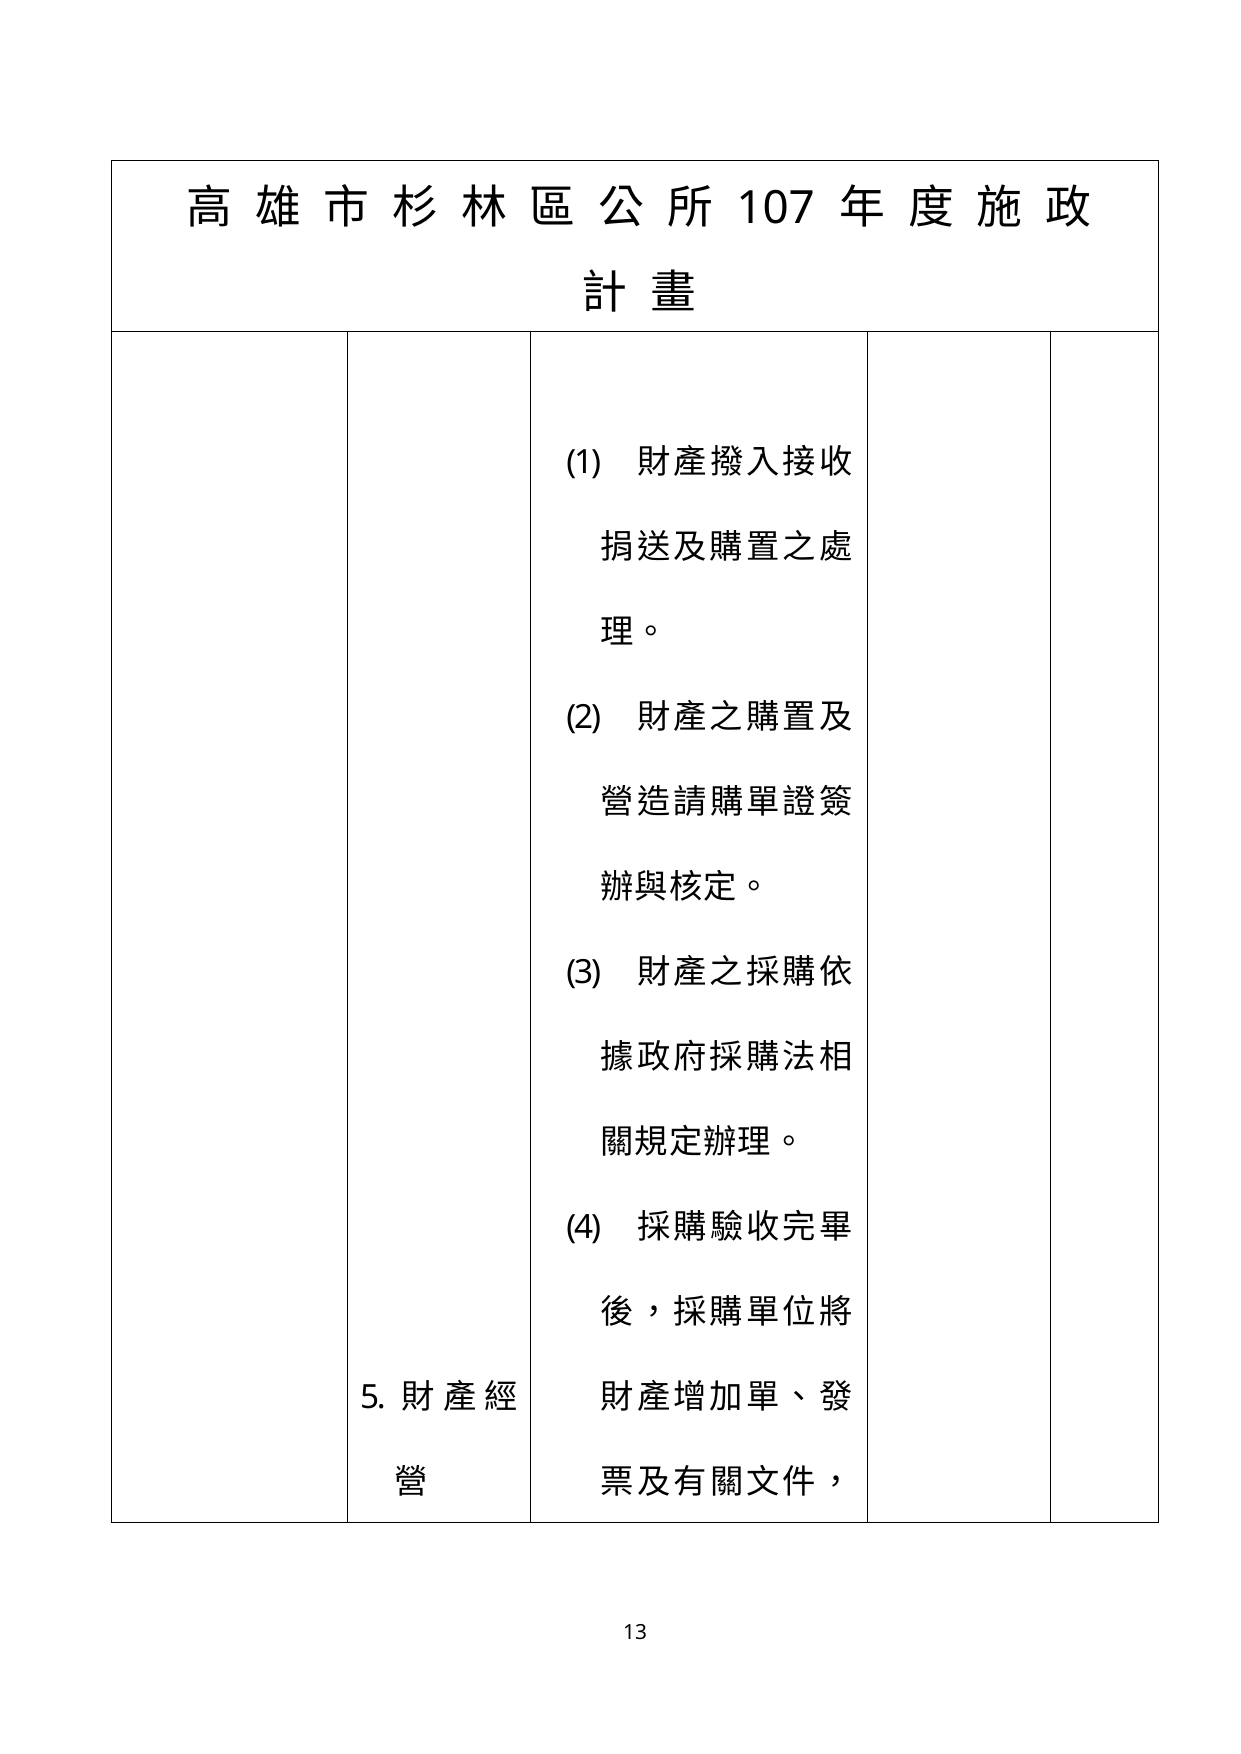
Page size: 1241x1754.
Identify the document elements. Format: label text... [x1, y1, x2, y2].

table_cell 「一般行政-行政管理」 工作計畫項下 5833仟元 「區公所業務-業務管理」&「基層建設-小型工程」 工作計畫項下 24551仟元 基層建設 6120仟元 [868, 332, 1050, 1522]
table_header 高雄市杉林區公所107年度施政計畫 [112, 161, 1158, 331]
table_cell [1051, 332, 1158, 1522]
table_cell (1)蒐集輿論反映資料，專人慎重處理，以達行政效率。 (2)機密案件依照規定辦理，以確保文書作業安全。 切實依照「高雄市政府文書處理實施要點」及有關法令規定，辦理公文收發、繕校工作。 依照「印信條例」及有關法令規定管理與使用印信。 設置專人，依照「高雄市政府文書處理實施要點」及有關法令規定辦理，使文卷案案可稽，並加強作業效率，提昇管理與應用功能。 (1)財產增減、移動登帳報告登記。 (2)財產增減月報、半年報、報廢表之編擬年統計表並定期(不定期)盤點清查。 （3）「市有財產管理系統」線上作業。 充實辦公廳設備，維護公共安全及營造優質洽公環境品質。 汰換及增購資訊硬、軟體設備，提升本所網路品質及資通安全。 (1)財產撥入接收捐送及購置之處理。 (2)財產之購置及營造請購單證簽辦與核定。 (3)財產之採購依據政府採購法相關規定辦理。 (4)採購驗收完畢後，採購單位將財產增加單、發票及有關文件，送會計單位查核確認後為財產之登記。 (1)房地產等不動產權登記。 (2)辦理一般產權責任簽證。 (3)房地產租借事項。 (4)一般財產租借事項。 (5)租借爭執處理。 (1)財產損毀及遺失之調查理賠事項。 (2)財產保護及修繕事項。 (3)擬訂消防防護計畫書，依規定進行消防編組，定期進行消防演練，期能落實火災、地震等災害預防。消防設備及飲水設備安全檢測。 (4)財產稅費及防護保險之處理。 (1)財產之報損、報毀或撥出之核定。 (2)辦理動產變賣標售事項。 (3)財產各項報表編報。 (1)車輛購置、贈與、移撥及報廢。 (2)車輛登記檢驗領照納稅事宜。 (3)車輛之保險事項。 (4)車輛之調派。 (5)油料與材料、工具報銷。 (6)車輛耗油量月報表之編造。 (7)車輛肇事之處理。 (1)車輛檢修報告及經費報銷。 (2)未合保養及修理事項之處理。 （1）依工友管理規定及勞動基準法辦理。 （2）依高雄市政府事務勞力替代措施推動方案及相關規定辦理。 (1)單位及人員清潔檢查工作。 (2)辦公處所佈置及調整建議。 (3)配合清除髒亂有關推行衛生清潔檢查工作。 (4)辦公廳內外環境之美化。 (5)辦公廳搬遷、計劃、進度、合約簽訂。 將拍賣案予以公告並及時依限將處理情形函復法院。 (1)編製年度物品購置概算。 (2)成躉採購之物品核定。 (3)辦理有關事務物品之採購。 (4)事務機械器具之保管養護。 (5)運動器材之保管養護。 (1)物品驗收後之處理。 (2)非消耗性物品之借用登帳。 (1)報廢物品之處理。 (2)物品收支月報。 (3)物品收支登帳。 (1)依據政府採購法規定辦理招標公告。 (2)開標結果之簽報。 每半年填報半年報表，每年填寫年報表送財政局備查。 現金(支票)出納保管，經常與各課室密切維繫協調，依法執行，收支隨時登記，數字力求正確無誤確實。 (1)協助各課室提出研究發展計畫以助益區政革新。 (2)依照研究單位或個人所提研究計畫呈報市府敘獎。 (1)切實執行稽催工作，掌握公文處理流程。 (2)加強實施本所訂定之「人民陳情案件作業流程處理期限」，以提高時效。 (1)上級交辦及重要業務列入追蹤管理。 (2)有關業務之協調與連繫。 (1)研擬下年度施政計畫先期作業，函報民政局審核後報府審議。 (2)擬訂下年度施政計畫草案報府審查並轉送市議會核備。 (1)賡續辦理本所為民服務平時考核工作。 (2)繼續實施「表揚績優地方人士實施要點」鼓勵提倡熱心公益者。 (3)與人民有關業務做到單一窗口櫃台化，達到一貫作業要求。 (4)規劃辦理以電話及通訊處理申請案件及簡化各項申請書表及其流程，以達到便民目的。 (5)舉辦為民服務工作人員講習及分組研討以提高素質。 (6)提供民眾便捷的各種意見反映管道。 (7)撰擬每年度為民服務工作績效報告。 (1)配合市府資訊中心戶役政電腦連線，持續推動辦公室自動化，並加強培訓區政資訊人員備用。 (2)申請資訊設備，推動辦公室自動化。 (1)人民陳情案件 均依規定追蹤列管,期限內辦妥以達便民措施。 (2)接獲人民訴願案即予列管，詳查處理情形，以合情、合理、合法的原則，慎重妥善處理。 (1)依「各機關職稱及官等職等員額配置準則」等規定檢討組織編制。 (2)推動策略性人力資源管理措施及落實顧客導向之人事服務，貫徹分層負責，權責劃分明確，公文流程縮短，發揮行政效能。 (1)依法組成本所甄審委員會，以公開、公平、公正辦理陞遷審議。 (2)職務出缺，除由現職人員陞補外，均申請分發考試及格人員，以貫徹考用合一政策，或依業務需要商調他機關現職人員。 (3)依法辦理本所公 務人員任免遷調及銓審作業。 (4)落實照顧弱勢族群工作權，依規定進用身心障礙人員。 (1) 綜覈名實、信賞必罰，建立平時考核動態資料，作為考績獎懲及任免遷調之依據。 (2)依相關法令公正、公平辦理另予考績、年終考績及專案考績。對平時工作積極、業績優異或品德操守良好，有具體事蹟之人員予以激勵表揚。 (3)依照「行政院及所屬各機關公務人員平時考核要點」等相關法令加強勤惰管理，強化公務紀律，落實單位主管督導責任。 (1)加強推動「公務人員終身學習推動方案」、「各機關鼓勵公務人員積極學習英語具體措施」及「型塑學習型政府行動方案」,「推動公務人員數位進修計畫」等方案，派員參加各項訓練，培養公務人員創新觀念，提昇服務品質。 (2)鼓勵員工在職進修，積極參與各項研習課程,提升本所公務人員人力素質。 (1)按中央有關規定覈實支給員工待遇、獎金、子女教育補助費、各項生活津貼等其他給與維護員工權益。 (2)確依「公教人員保險法」辦理公、務人員公保事宜。 (3) 依據「高雄市政府補助公教人員健康檢查作業規範」，推動公教人員健檢補助方案規劃分配員工參加健檢人員，並提供各合格醫院診所健檢資訊予同仁知悉。 (4)全民健康保險：依全民健康保險法及有關規定辦理公務人員及其眷屬全民健康保險。 (1)依規定辦理退休、撫卹、資遣案件，並購買獎牌、紀念品等贈送退休人員。 (2)主動宣導有關公務人員退休撫卹之相關權益事項。 (3)依規定實施退休人員照護事項。 (4)依規定核發月退休金、月撫慰金、年撫卹金及三節慰問金，充分照護退休、撫卹人員。 (5)按時於行政院人事行政總處ECPA之軍公教人員退休撫卹資料調查表正確填報資料。 (6)按時繳納當月退撫基金費用；推動退休公務人員參與志願服務。 (1)切實執行差勤管理，對本所員工出勤，每月依規定實施不定期抽查維護辦公紀律。 (2)落實職務代理制度，建立職務代理人名冊，確實執行。 賡續建立或更新機關與個人資料，按時填送各項表報。 配合ecpa人事服務網路平台，賡續推動「人力資源管理資訊系統」（WebHR），並隨時異動更新，維持人事資料即時性與正確性。 加強實施員工參與及建議制度，以提升行政效率。利用集會等各種傳遞訊息方式，加強宣導性騷擾、性別歧視防治觀念及申訴管道，並積極拔擢績優女性同仁，並依限填報相關資料參加市府推動性別主流化。 積極推動員工協助方案，提供符合同仁、主管及機關在工作上、生活上及健康上需求之服務措施。 依中央及地方政府預算籌編原則、高雄市地方總預算案歲出概算編製應行注意事項及高雄市地方總預算編製作業手冊及有關規定，就各業務單位工作計畫所需，核實編製年度歲入與歲出預算。 預算完成法定發布或核定保留程序後，依直轄市及縣(市)單位預算執行要點及市府補充規定，參照各業務單位年度工作計畫進度，編製預算(保留)分配表函報本府主計處核定後付諸實施，並切實監督執行。 依直轄市及縣(市)單位預算執行要點規定，執行年度預算時，如有合於中央及地方政府預算籌編原則所定得請求提出追加(減)預算情形者，得報請市府核准辦理；如有合於預算法第七十條各款情事且經檢討年度預算相關經費確無法容納，得申請動支第二預備金；另依高雄市政府動支災害準備金作業要點規定，及時辦理動支災害準備金作業。 (1)經費動支簽核應與預算編列用途相符;預算執行應與計畫進度相合，如有落後，促請業務單位注意檢討改進。 (2)採購計畫應依政府採購法及相關子法規定程序辦理。 (3)健全財務秩序，加強財務內控，除嚴格審核各項收支憑證外，不定期實施現金、票據與證券查核等。 (4)依據簿籍按月編製會計報告;上半年編製半年結算報告，按年編製單位決算。 (5) 各項支付案件依法審核，除採購卡給付項目外，儘速隨到隨辦，完成支付手續。 (1)訂定本所統計業務實施計畫及執行情形之檢討。 (2)辦理各類公務統計報表之審核與管理。 (3)編製區政統計總報告。 (4)辦理公務統計報表內部稽核。 (5)配合及協調辦理各項統計調查工作。 (6)兼(協)辦統計調查人員之遴選與聯繫。 選定易滋弊端業務項目辦理業務稽核，先期發掘業務缺失並提出改進措施。 透過各種會辦案件或召開政風座談會及執行專案訪查，研提業務興革建議，提昇機關廉能形象。 聘請具法律素養之專家、學者，利用各種集會場所講解端正政風、防制貪瀆相關法令，增進員工法律常識。 檢討本所「無效率不便民」之行政規章，並透過廉政會報及主管會報適時修正，以提昇行政效率及消弭貪瀆成因。 主動發掘員工廉能事蹟，簽報首長公開表揚或獎勵，樹立公務員優良典範。 利用各種集會場所及透過媒體、網路宣導相關政風法令及鼓勵民眾勇於檢舉貪瀆不法。 辦理政風實況問卷調查，以瞭解本所政風實況，作為改善政風，策進預防貪瀆不法之參考。 (8) 依據「高雄市政府員工廉政倫理規範」暨本府準用「行政院及所屬機關機構請託關說登錄查察作業要點」妥處相關案件，並依規定登錄建檔。 (9)主動配合業務單位活動加強辦理反貪、反詐騙及消費者保護等宣導作為。 加強公務機密維護宣導工作。 實施定期與不定期機密維護檢查，發現缺失立即簽請改進。 定期辦理公務文書資料密等變更註銷作業。 針對重要行政會議及採購底價等易滋洩密事項或有關國家安全、國家利益事項，協調策訂嚴密專案保密措施，杜絕洩密情事。 加強洩密資料蒐報及查處。 辦理專案資訊機密維護檢查，配合資安演練，機先消弭資安事件，有效確保機關資訊安全。 依照本所環境特性研修訂「預防危害或破壞事件實施計畫」乙種，並結合行政力量確實執行。 實施定期與不定期預防措施安全狀況檢查，發現缺失立即簽請改善。 依據本所門禁管理安全措施確實辦理並配合保全公司，加強巡邏查察，以確保機關安全。 配合春安、十月慶典或專案期間安全維護會報，落實安全維護功能。 依據「高雄市政府及所屬各機關處理人民陳情案件要點」及「高雄市政府處理民眾抗爭事件處理程序及聯繫作業要點」有關規定，協調主管單位妥處民眾集體陳情案件，加強重大偶突發或危安事故之預警資料蒐報，並於事件發生1小時內，通報上級機關。 蒐集違反國家安全法第2條之1情事及有關危害國家安全及影響國家利益之資料，提供調查機關處理。 加強查察員工品德生活違常、行政缺失等情事，審慎研析案情，以發掘貪瀆不法。 對易滋弊端之業務，如採購案件，積極發掘，查處貪瀆不法案件。 依據行政院頒「獎勵保護檢舉貪污瀆職辦法」，受理各類檢舉案件，並依法審慎處理。 依據公職人員選舉罷免法及相關規定辦理。 高雄市里區域調整暨鄰編組辦法規定，要求各里辦公處擬訂年度工作計畫報區公所審核，並注意其執行績效，適時加以考核。 召開里業務聯繫會報，報告業務狀況、檢討改進里行政工作之推行及彙集建議案作妥切之處理。 特優里鄰長就現任且 無不良事蹟者，依規定程序及名額提經區務會議通過後報請市政府頒獎表揚。 結合轄內各單位整體力量，推動地方建設，提高服務品質。 (1)依據高雄市政府民政局訂頒之「高雄市里幹事服勤要點」辦理。 (2)訪問目的為瞭解里民一般狀況，發現困難問題主動為其服務。 (3)適時整理戶長資料之異動，並將訪問結果登記在戶長資料卡。 (4)為強化里幹事之勤，由民政課長及督導考核小組分定期與不定期方式赴里督導，並填訪查表送區長核閱，區長並作重點督導。 舉行里幹事工作會報，由各課室主管，提示工作事項，著重工作檢討、疑難問題之解決，並作成紀錄送區長核閱。 擬訂鄰長講習計畫，以溝通作法，促進政令之推行。 (1)擬訂鄰長參訪各項建設活動計畫及參加注意事項。 (2)調查參加參訪各項建設活動人數。 (3)依照計畫分梯次執行。 里鄰長於任期內死亡者，發給1次喪葬補助暨遺族慰問金，其標準如下： (1)里長：2萬元。 (2)鄰長：1萬5仟元。 每位鄰長每人每月2,000元交通費。 每位里鄰長每人每月240元。 依據全民健康保險暨相關規定辦理。 (1)要求里幹事鼓勵並宣導轄內市民自動自發(反映)改善市容。 (2)依據「高雄市政府改善市容查(通)報實施要點」辦理，對改善市容案件儘速填寫查(通)報，逕送業務有關機關辦理，並轉報市府處理。 在轄區內如有發現廢棄車輛，要求各里幹事及時查報並函轉警察單位辦理。 (1)勸導農曆7月普渡及同一主神祭典在同一天舉行。 (2)宣導中元節配合集中焚化紙錢。 (3)執行祭典拜拜節約不赴宴、不宴客，公務員率先倡導力行。 (1)組織改善民俗勸導小組勸導民眾實踐節約。 (2)勸導市民參加集團「婚禮」力求節約，不舖張。 利用各種集會(里民大會及寺廟基層會議)時宣導。 (1)利用各種集會，廣予宣導調解功能。 (2)及時召開調解委員會議調解糾紛。 每月第二週週六服務區民 不定期清查、訪視轄區內未登記之寺廟、教會(堂)，積極輔導辦理登記。 (1)加強財務稽核。 (2)輔導健全組織。 (3)掌握動態，出席各項會議。 (4)加強溝通互動、協助解決各項疑難問題。 輔導節約祭典費用，興辦公益慈善活動，以彰顯宗教慈悲濟世、教化社會、造福人群之精神。 (1)輔導祭祀公業土地派下提出祭祀公業土地登記。 (2)核發祭祀公業派下員證明。 配合宣導公告土地現值相關事宜。 (1)依耕地三七五減租條例、高雄市耕地租約登記自治條例及相關法令規定辦理耕地租約續訂、變更、終止、註銷、更正等事項。 (2)依耕地三七五租約清理要點及相關法令規定清理耕地三七五租約，遇有租約資料與實情不符部分，則後續依有關規定辦理。 (3)對於訂有三七五租約者，隨時與地政事務所聯繫依異動情形（例如終止租約、徵收、重劃、重測、分割、合併）釐正租約登記簿冊。 (1)依耕地三七五減租條例、高雄市政府及各區公所耕地租佃委員會設置要點、高雄市各級耕地租佃委員會調解調處須知等關法令規定辦理耕地租佃爭議調解。 (2)審查租佃爭議調解申請案之資格與附繳證件，並於調解前先實地勘查土地使用現況。 (3)調解會議決議內容應具體明確，會議紀錄（含筆錄）應報市府備查。 (4)經調解成立案件函報市府耕地租佃委員會發給證明書，調解不成立案件移請市府耕地租佃委員會調處。 (5)如遇天災時，召開耕地租佃委員會，勘查歉收情形，並議定減租辦理，陳報市府。 召開租佃委員會辦理。 配合非都市土地使用管制規則第5條規定，查報違反非都市土地使用管制。 (1)召開「強迫入學委員會」，執行強迫入學條例施行細則有關規定事項，並隨時追蹤中輟通報學生，執行強迫入學規定。 (2)適時調查區內學齡兒童，確實審核戶籍資料，並依學區劃分填送入學通知單。 (3)配合各校輔導休學或中輟之學生，繼續完成9年國民教育 (1)專人辦理國民體育業務。 (2) 配合體育署及本市推展全民運動政策，規劃主、承辦體育活動、輔導及推動區內社會團體辦理體育活動。 (1)加強配合推行莊敬自強端正禮俗宣導。 (2)適時配合舉辦各種社教活動。 (3)洽請社團寺廟舉辦有意義的文教活動。 (4)加強宣導守法觀念，鼓勵社區自主精神意識，以塑造優質環境，培養居民認同感。 （5）辦禮春秋季藝文活動及國語文競賽。 (1)協助衛生單位推行醫療保健及公共衛生工作。 (2)鼓勵市民按時接受各項疫苗接種。 (1)每月定期召開登革熱區級防疫指揮中心會議，建立跨單位合作機制。 (2)輔導各里成立環境整頓或環境改造相關工作之志工隊。 (3)規劃辦理里鄰長登革熱研習會及社區民眾登革熱衛教宣導。 (4)請里幹事查報各轄區破損空屋並函報各權管單位。 (5)成立「里登革熱防治小組」每週至少動員巡查1次，參與鄰里轄內孳生源清除與里民衛教宣導。 (6)協調各權責機關根本處理轄區內積水地下室、破損空屋、髒亂空地、廢輪胎廠、回收場、陽性水溝、大型隱藏性孳生源。 (7)落實大雨後48小時七大列管點複查及登革熱防治工作。 (1)於流感大流行時，配合衛生單位執行轄區臨時集中收治隔離場所防治措施。 (2)利用各種集會協助宣導市民接種流感疫苗及流感防治措施。 結合社區資源宣導「老人免費裝假牙」政策。 (1)協助宣導預防食品中毒5原則：要洗手、要清潔、要生熟食分開、要澈底加熱、要低溫保存。 (2)協助宣導民眾均衡攝取各類新鮮食物，減少因攝取大量單一食物而提高特定汙染物質之風險。 結合社區組織、團體推動社區健康營造。 (1)配合衛生單位針對所轄里長、里幹事辦理自殺防治守門人訓練，落實守門人功能，里長與里幹事分計各達轄區里數80%以上，並逐年調升至100%。 (2)利用行政資源及各項集會協助推動安心專線： 「0800788995」。 落實社區內自殺高風險個案之發掘、關懷、轉介及通報。 (1)針對社區網絡內里長、里幹事辦理毒品防制宣導課程，以增進其毒品防制知能，並建立社區藥物濫用防制網絡，以提升預防成效。 (2)協助宣導24小時不打烊免付費戒毒成功專線0800-770-885，及法務部藥頭檢舉專線0800-024 -099*2。 配合參加衛生單位辦理針對社區網絡內里長、里幹事社區(疑似)精神病患辨識及護送就醫技巧訓練。 (1)於跑馬燈或LED看板播放「檳榔子本身就是致癌 物，即使不加紅灰、白灰、荖花、荖葉等添加物，嚼它就是會致癌」、「政府提供免費子宮頸癌、乳癌、大腸癌、口腔癌四項癌症篩檢，符合篩檢資格民眾請洽各區衛生所」及「室內公共場所、室內三人以上工作場所及大眾運輸工具內全面禁止吸菸，違者將罰鍰2千至1萬元」。 (2)協助本市衛生所辦理癌症防治篩檢及菸害防制工作。 (1)協助發掘及通報社區有長期照顧需求個案。 (2)結合社區資源宣導長期照顧服務。 召開推行會報及檢討會。 加強各社區、機關學校環境清潔綠美化。 （1）加強社區共共衛生設施及家戶衛生教育。 （2）資源回收及垃圾減量。 （3）廚餘回收再利用。 (1)依據內政部國防部函頒「民防團隊編訓服勤實施規定」辦理。 (2)本區民防團、分團經常檢討。 依上級規定辦理。 遵照上級所頒演習計畫及規定辦理。 調查戰時可動員人力、物力，隨時掌握動員及徵購徵用。 （1）運用民間及學校力量協助維持交通安全。 （2）人口密集處逐年增設消防栓，以加強防火設施。 (1)依據市府年度動員分類執行計畫策訂本區動員執行計畫。 (2)辦理動員之協調、訓練與演習工作。 (1)配合辦理原住民微型經濟活動貸款、專門人才獎勵、購屋補助、整修建住宅補助及綜合發展基金貸款、國宅配售、法律服務、協助解決生活上所遭遇之困境，使其獲得實質之照顧。 (2)積極鼓勵原住民青年參加職業訓練，習得一技之長，提升生活水準。 (3)宣導原住民登記族別，提升族別註記率。 (4)輔導原住民加入全民健康保險、國民年金，保障醫療權益。 (5)輔導原住民繳納國民年金。 （1）辦理慶祝全國客家日活動。 （2）辦理客庄民俗節慶、客家產業等特色活動。 （3）營造客庄聚落環境風貌。 （4）成立客語推行委員會，協助轄區推動客語教學及客家文化活動。 (1)依轄區特性舉行防火防災(防颱、防震)宣導。 (2)印製相關防火宣導資料、標語實施里鄰宣導。 (3)利用里民大會及鄰長會議宣導居家防火、用電安全等防災宣導。 (4)輔導市民自行購置維護滅火器等消防器材及裝設照明及監視錄影設備。 (1)依據「高雄市地區災害防救計畫」及災害防救法相關規定辦理。 (2)配合「市級災害應變中心」之成立，於內部成立「緊急應變小組」，執行「災害應變中心」交付之各項災害防救任務。 (3)執行災情查報任務，並將災情彙整定時回報「災害應變中心」。 (4)整合災害防救相關業務，並由專人辦理。 (1)依據文化資產保存法相關規定辦理。 (2)填報文化部文化資產局「縣（市）古蹟或歷史建築提報表」，加蓋填報機關印信提報本市文化局辦理。 填報調查表，並檢附相關照片、地籍圖及歷史、文化、藝術、建築等價值內涵後，加蓋填報機關印信提報本市文化局辦理。 (1)依據國民兵戶籍遷出(入)，而依規定辦理本區國民兵役除(列)管理。 (2)協助市政府調集役政人員，辦理役政人員在職訓練。 (3)辦理國民兵年度總清查 (4)依據規定辦理本區內兵要地誌調查。 (5)辦理本區列管之已訓及代訓國民兵分證明書發放。 (1)辦理役男兵籍調查及因戶籍遷出(入)之役男除、列額異動管理。 (2)辦理役男徵兵檢查及預官體檢等事宜。 (3)辦理役男軍種、兵科、籤號抽籤事宜，以確定其所徵集之軍種及順序。 (4)辦辦理常備兵、預官、補充兵、及替代役徵集入營事宜。 (5) 辦理役男申請復檢、年度體位未定複檢、補檢等事宜。 (6)辦理在學學生因故 休、退學之因案緩徵人員處理等事宜 (7)為役男條件符合者，依規定辦理延期入營事宜。 (8)依規定辦理妨害兵役案件及行方不明役男查察，並會請戶政所、警察局、境管局等單位，協助查案。 (9)將本區就讀軍、警校 之學生列名管理及註記，若因故未就讀，則納入徵處。 (10)辦理役種區劃、提前退伍申請及禁、免役案件處理。 (11)受理役男替代役申請及出國請申請各項業務。 (1)辦理在營軍人及替代役在役徵屬生活扶助各項業務。 (2)辦理在營軍人貧困徵屬各項生育及喪葬補助事宜。 (3)協助推行役政有功人員表揚。 (4)配合上級兵役宣導及留守業務處理。 (5)辦理在營軍人貧困徵屬免費就醫申請及全民健保補助傷亡慰問及善後處理。 (1)辦理後備軍人異動管理、緩召業務。 (2)歸鄉報到、輔導就業、在職訓練等工作。 (3)協助高雄市後備司令部辦理後備軍人教育及點閱召集。 (4)受理後備軍人退伍令遺失或破損補換發、轉免役等各項申請事宜。 (1)依照替代備役難管理規定，受理替代役人員報到列管並嚴密辦理異動連繫掌握替代役備役動態，於15日內通報有管單位辦理。 (2)依照替代役備役男管理規定，辦理替代役備役役男回役、免予回役陳報核定。 (3)依照管理作業規定每月清查歸鄉報到成果製表呈報市府並配合市府全面清查替代役管理資料。 (1)系統維護管理 (2)系統財產之管理 (1)加強宣導國家賠償法相關條文。 (2)如有發生國家賠償事件依國家賠償法相關規定辦理國家賠償。 研究不適合實際之有關法規建議修訂或廢除。 依據農業用地作農業設施容許使用審查辦法辦理。 受理區民申請，檢證勘查，並依據「農業用地作農業使用證明認定」審查，符合後由本所核發證明書。 （1）維護農民福祉及生態環境，遵照上級政府訂頒計畫辦理確保糧食供需平衡。每年分為一期作及二期作下里受理、勘查與編造清冊。 （2）稻田多元利用-種植景觀綠肥，美化市容。 打造高產值有機養生精緻農業。 （1）依規定設置農情田間調查員分區、分段調查，彙整查報資料力求準確以供上級分析。 (2)每月份執行各花卉、雜糧及蔬菜等作物產量預測。 (1)天然災害發生期間，由本所查報災情，並立即速報給上級以作即時之應變。 (2)如經農委會公告本市達到農業天然災害現金救助區，則本所成立工作小組啟動現金救助工作，受理申報、現場勘認與編造清冊等業務。 加強輔導農民農藥使用安全，對農作物病蟲害有效防治及農藥殘留。另配合上級政府辦理滅鼠工作，以防鼠害。 提高農地利用價值輔導農民以科技方法協助農業生產俾增進農業生產力，提高農民所得。 (1)山坡地違規使用查報取締管理。 (2)山坡地保育利用宣導。 (3)衛星影像變異點查報。 於每年5至9月實施檢測工作，並依下列辦法受理申請： (1)平地造林依照行政院農業委員會訂定「平地造林直接給付及種苗配撥實施要點」，確實執行。 (2)山坡地造林依照行政院農業委員會與行政院原住民族委員會訂定「獎勵輔導造林辦法」辦理。 （1）依規定每月調查區內魚塭放養量及收穫量作為產銷輔導資料。 （2）陸上魚塭養殖漁業登記證之申請業務。 配合市府訂定計畫辦理調查作業。 (1)依據「查編與農業經營不可分離土地作業要點」辦理。 (2)受理申請期間為每年五月一日至五月三十一日；實地會勘時間為每年六月一日起至六月三十日止；並於每年七月三十一日前造冊。 依據「農耕用機器設備及農地搬運車使用免徵營業稅燃料用油作業須知」及「農業機械使用證申請及發證須知」辦理執行。 從葫蘆種植、雕刻、運用行銷、開發市場及創造商機。 協助執行颱風災害復建工程。 依據新制定高雄市市區道路管理自治條例及102年6月7日「『區公所與各局處業務待釐清事項』會議紀錄」6公尺以下道路及其附屬設施由區公所負責改善養護。 辦理各植樹綠化道路之養護工程。 核發都市土地使用分區證明書。 (1)建請市政府清疏區內各區域排水圳,促使排水暢通。 (2)建請市政府整治或清疏區內野溪,改善淤積問題以利排水。 (3)中小排水（一般排水）管理、新建、修建及計畫提報。 (1）雨水下水道管理、新建、修建及計畫提報。 (2）高雄市政府委託辦理事項 (3)道路側溝新建、修建及計畫提報。 (4)災修工程案件提報。 辦理高屏溪水質水量保護區水源保育與回饋計畫事項 (1)協助核發無自用農舍證明書。 (2)違章建築查報,請高雄市政府依法拆除違建物。 配合市府辦理「工廠校正暨營運調查」工作。 （1）配合財稅相關單位辦理各項稅務宣導。 （2）財產稅（房屋稅、地價稅）補單事宜。 依據新制定高雄市市區道路管理自治條例執行6公尺以下道路、橋樑及其附屬設施等之改善及維護。 (1)辦理中低收入老人生活津貼。 (2)辦理中低老人暨身心障礙者特別照顧津貼。 (3)辦理重陽節敬老活動暨禮金發放。 (4)受理優惠記名卡的申請。 （5）辦理設籍本市1年且年滿65歲以上老人參加全民健保自付額補助及核退事宜。 (1)辦理身心障礙手冊製作相關業務。 (2)身心障礙者健康保險保險費補助。 (3)辦理各項身心障礙者生活補助、生活輔助器具費用及日間照顧及住宿式照顧費用補助。 (4)輔導身心障礙者減免汽車牌照稅及申報綜合所得稅,享有身心障礙者特別扣除額。 (5)身心障礙者就業服務、職業訓練宣導。 (6)辦理中低老人暨身心障礙者特別照顧津貼。 (7)辦理身心障礙者優惠記名卡的申請。 (1)辦理弱勢單親家庭子女生活、教育補助申請，經調查、核定後，列冊補助。 (2)受理特殊境遇家庭緊急生活扶助與子女生活津貼、托育津貼及教育補助證明等之申請審核及核定。 (3)受理弱勢家庭兒童及少年緊急生活扶助申請與初審，函送社會局複審及核定。 （4）辦理父母未就業家庭育兒津貼。 (5)受理特殊境遇家庭身分證明之申請審核。 (6)受理設籍前新住民遭逢特殊境遇之家庭扶助之申請審核及核定。 (7)辦理弱勢兒童及少年生活扶助之申請審核及核定。 (8)受理弱勢兒童及少年醫療補助之申請與初審，送社會局複審、核定。 區公所里幹事及其他執行兒童及少年福利業務人員，於辦理經濟扶助案件審核或執行社會救助等業務時，應主動關懷轄內兒童及少年，發現符合兒童及少年保護或兒少高風險家庭指標者應立即通報社會局。 (1)輔導社區會務財務功能健全。輔導社區生產建設基金之運用與管理並定期（一年）查核存款情形。 (2)推展社區工作業務。 (3)督導社區確實辦理成果維護。 (4)輔導社區發展協會注重在地人才培力，促進永續經營。 (5)輔導社區發展協會推行社區福利服務。 (6)協助社區建立在地特色。 （1）結合社區資源宣導長期照顧服務。 （2）協助發掘及通報社區有長期照顧需求個案至本市長期照顧管理中心。 (1)辦理低收入戶、中低收入戶暨各項社會福利事項申請。 (2)積極輔導低收入戶就業自立。 (3)結合民間慈善資源辦理寒冬送暖，加強對低收入戶及中低收入戶家庭之照顧。 (1)辦理經濟弱勢傷病醫療、看護費用補助。 (2)辦理低收入戶及中低收入戶第五類福保身分納保業務。 辦理生活陷困之中低收入戶及低收入戶及經濟弱勢民眾急難救助申請，並評估層轉衛生福利部申請救助。 (1)依災害救助相關規定核發救濟金。 (2)建立救災物資及儲備作業機制，暢通災害期間救災物資調動管道。 (3)整備充實災害收容救濟站，辦理災害期間災民收容安置作業 配合上級政策落實全民健保工作。 依據國民年金法辦理被保險人所得未達一定標準資格辦理申請案件之受理、審核及年度總清查工作。並辦理欠費保險人訪視工作及地區性宣導活動等事項。 配合勞政單位宣導就業相關資訊。 （1）訂定各項慶典活動計畫。 （2）召集籌備會研討活動內容，熱烈慶祝各項慶典節日。 （3）表揚模範父親及母親活動。 [531, 332, 867, 1522]
table_cell 壹、一般行政 一、秘書室業務 (一)文書檔案管理 (二)庶務（財產、廳舍）管理 (三)財產管理 (四)出納管理 (五)研考業務 二、人事業務 人事管理 三、主計業務 (一)歲計 (二)會計 (三)統計 四、政風業務 區公所業務 民政業務 公職人員選舉 健全基層組織 里幹事服勤管理 (四)里鄰長福利及講習 (五)改善市容查(通)報 (六)改善民俗 (七)調解業務 (八)宗教業務 (九)祭祀公業申請案件之處理 (十)地政業務 (十一) 全民運動或國民教育 (十二) 社會教育暨家庭教育 (十三) 醫療防疫保健 (十五) 民防組訓 (十六) 動員應變業務 (十七) 原住民生活輔導 （十八） 客家業務 (十九) 災害防救 (二十) 古蹟及歷史建築清查提報 (二十一) 役政業務 （二十二）法制業務 四、農業業務 （一）農地 管理 （二）農業推廣與糧食生產調查 （三）水土保持 （四）林務 管理 （五）畜水產業務 （六）其他 伍、經建業務 (一)各項工程管理 (二)都市計畫 (三)水利業務 (四)建築管理 (五)辦理工廠校正暨營運調查 （六）稅務工作 陸、基層建設 柒、社政業務 (一)社會福利 (二)社區發展管理 (三)社會救助 （四）社會運動 [112, 332, 347, 1522]
table_cell 1.加強處理機要、機密文件業務，達到迅速、確實效果。 2.加強文書管理 3.印信典守 4.加強檔案管理 1.財產登記 2.廳舍修繕維護 3.充實本所資訊設備 4.財產增置 5.財產經營 6.財產養護 7.財產減損 8.車輛管理使用 9.車輛保養及修理 10.職工管理 11.辦公廳舍管理 12.處理法院各項拍賣案件 13.財務及物品採購 14.驗收保管 15.登記與報廢 16.勞務招標 依照財產管理辦法規定辦理 依照規定辦理，以達到隨收隨解之目標。 1.擬訂研究發展計畫，提高工作效率。 2.公文查詢、稽催、杜絕公文積壓或延誤。 3.管制業務，確實執行。 4.強化施政計畫作業，落實施政績效。 5.加強行政革新方案，做好為民服務工作，促進區政革新績效。 6.持續推動辦公室自動化作業 7.管制考 核各項計 畫、陳情案件列管及特定管制件之審核 1.組織編制 2.貫徹考試用人，任免、遷調、銓審作業依限辦理 3.考核獎懲 4.訓練進修 5.待遇福利 6.退休撫卹 7.勤惰管理 8.人事資料管理與服務 9.賡續推動參與及建議制度、性騷擾及性別歧視防治、拔擢績優女性落實性別主流化 10.協助機關及同仁解決可能影響工作效能之相關問題 1.單位預算之籌編 2.單位預算分配及執行 3.追加（減）預算及動支預備金之辦理。 嚴密預算執行，發揮會計管理功能 辦理各項統計業務，發揮統計支援決策功能 1.政風預防工作 2.加強公務機密維護 3.預防危害或破壞事件 4.貪瀆發掘 5.查處檢舉事項 配合高雄市選舉委員會辦理第3屆市長、議員暨里長等選舉相關選務工作。 1.核定各里辦公處工作計畫 2.召開里業務會報及里長座談會 3.資深里鄰長獎勵及特優里鄰長表揚 4發揮區政聯繫會報 1.加強里幹事服勤 2.舉行里幹事工作會報 1.辦理鄰長講習 2.辦理鄰長參訪各項建設活動 3.里鄰長喪葬補助費 4.鄰長交通費 5.義務職辦公補助費 6.里鄰長健康保險 1.維護市容整潔促進美化環境以增進市民生活品質 2.查報有牌廢棄車輛 1.統一拜拜 2.婚喪喜慶節約 3.端正禮俗宣導 1.排除糾紛，疏減訟源，增進社會和諧。 2.法律諮詢服務 1.辦理寺廟、教會(堂)登記之申請。 2.加強寺廟、教會(堂)管理與輔導。 3.輔導寺廟、教會(堂)興辦公益慈善活動。 祭祀公業之清查 1.協助推行平均地權政策 2.確保三七五減租之成果，維護租佃雙方權益 3.調解耕地租佃爭議，疏減訟源 4.租佃爭議案件 5. 非都市土地使用管制 1.配合推行義務教育、普及國民教育。 2.依國民體育法第4條第2項之規定：「應置體育行政人員，負責轄區內 國民體育活動之規劃、輔導及推動事宜。 舉辦各項藝文活動端正社會風氣，提升市民生活品質。 1.醫療防疫保健工作及疫苗接種 2.登革熱防治宣導 3.有效預防流感感染 4.老人免費裝假牙服務 5.預防食品中毒5要及認識食品風險 6.社區健康營造 7. 自殺防治守門人訓練 8.高風險通報 9.反毒宣導 10. 精神疾病辨識及社區(疑似)精神病患護送技巧訓練 11.檳榔危害 、菸害防制及癌症防治宣導 12.社區長期照顧服務 13.國家清潔週推行消除髒亂 14.環境清潔美化競賽 15.整頓社區環境衛生 1.加強民防團隊員編組管理 2.民防團隊常年訓練 3.執行上級交辦之民防演習 1.人力、物力調查及徵購洽借 2.增設消防栓及設備 充實年度各項動員整備工作，以強化全民國防理念。 改善原住民生活，輔導原住民就業。 發展保存客庄文化 1.防災宣導 2.辦理災害防救措施 1.古蹟提報 2.歷史建築提報 1.辦理兵役編練業務 2.辦理兵役徵集業務 3.辦理兵役勤務業務 4.辦理兵管理業務 5.辦理替代役備役理業務 6.戶役政系統管理業務 國家賠償 法制作業 1.農業設施容許使用同意書核發 2.農業用地使用證明書之核發 1.水旱田利用調整計畫 2.規劃有機農業區 3.農情調查 4.農業天然災害查報及救助 5.糧食生產環境維護 6.農地利用綜合規劃 山坡地查報 造林業務 1.陸上水產養殖調查及登記證申請 2.家畜情資調查 1.查編與農業經營不可分離之土地 2.農機管理 3.葫蘆文化產業推展 1.辦理小型工程 2.執行6公尺以下道路、橋樑及其附屬設施等之改善及維護。 3.公園綠地綠美化及認養管理。 辦理都市計畫行政管理及使用分區證明核發。 1.辦理河川、區域排水與野溪等清理疏濬改善。 2.水利行政之處理及水利事業之興辦 3.回饋金業務 依建築法規定辦理行政業務及違章建築管理。 工廠校正 協辦稅務事宜。 小型工程 1.老人福利 2.身心障礙者福利 3.兒童、婦女福利 4.兒童及少年保護與高風險家庭通報篩檢 1.加強推行社區發展工作 2.社區長期照顧服務 1.低收入戶及中低收入戶 2.醫療補助 3.急難救助及馬上關懷 4.災害救助 5.辦理全民健保業務 6.辦理國民年金業務 7.辦理就業輔導 配合節日慶典 [348, 332, 530, 1522]
